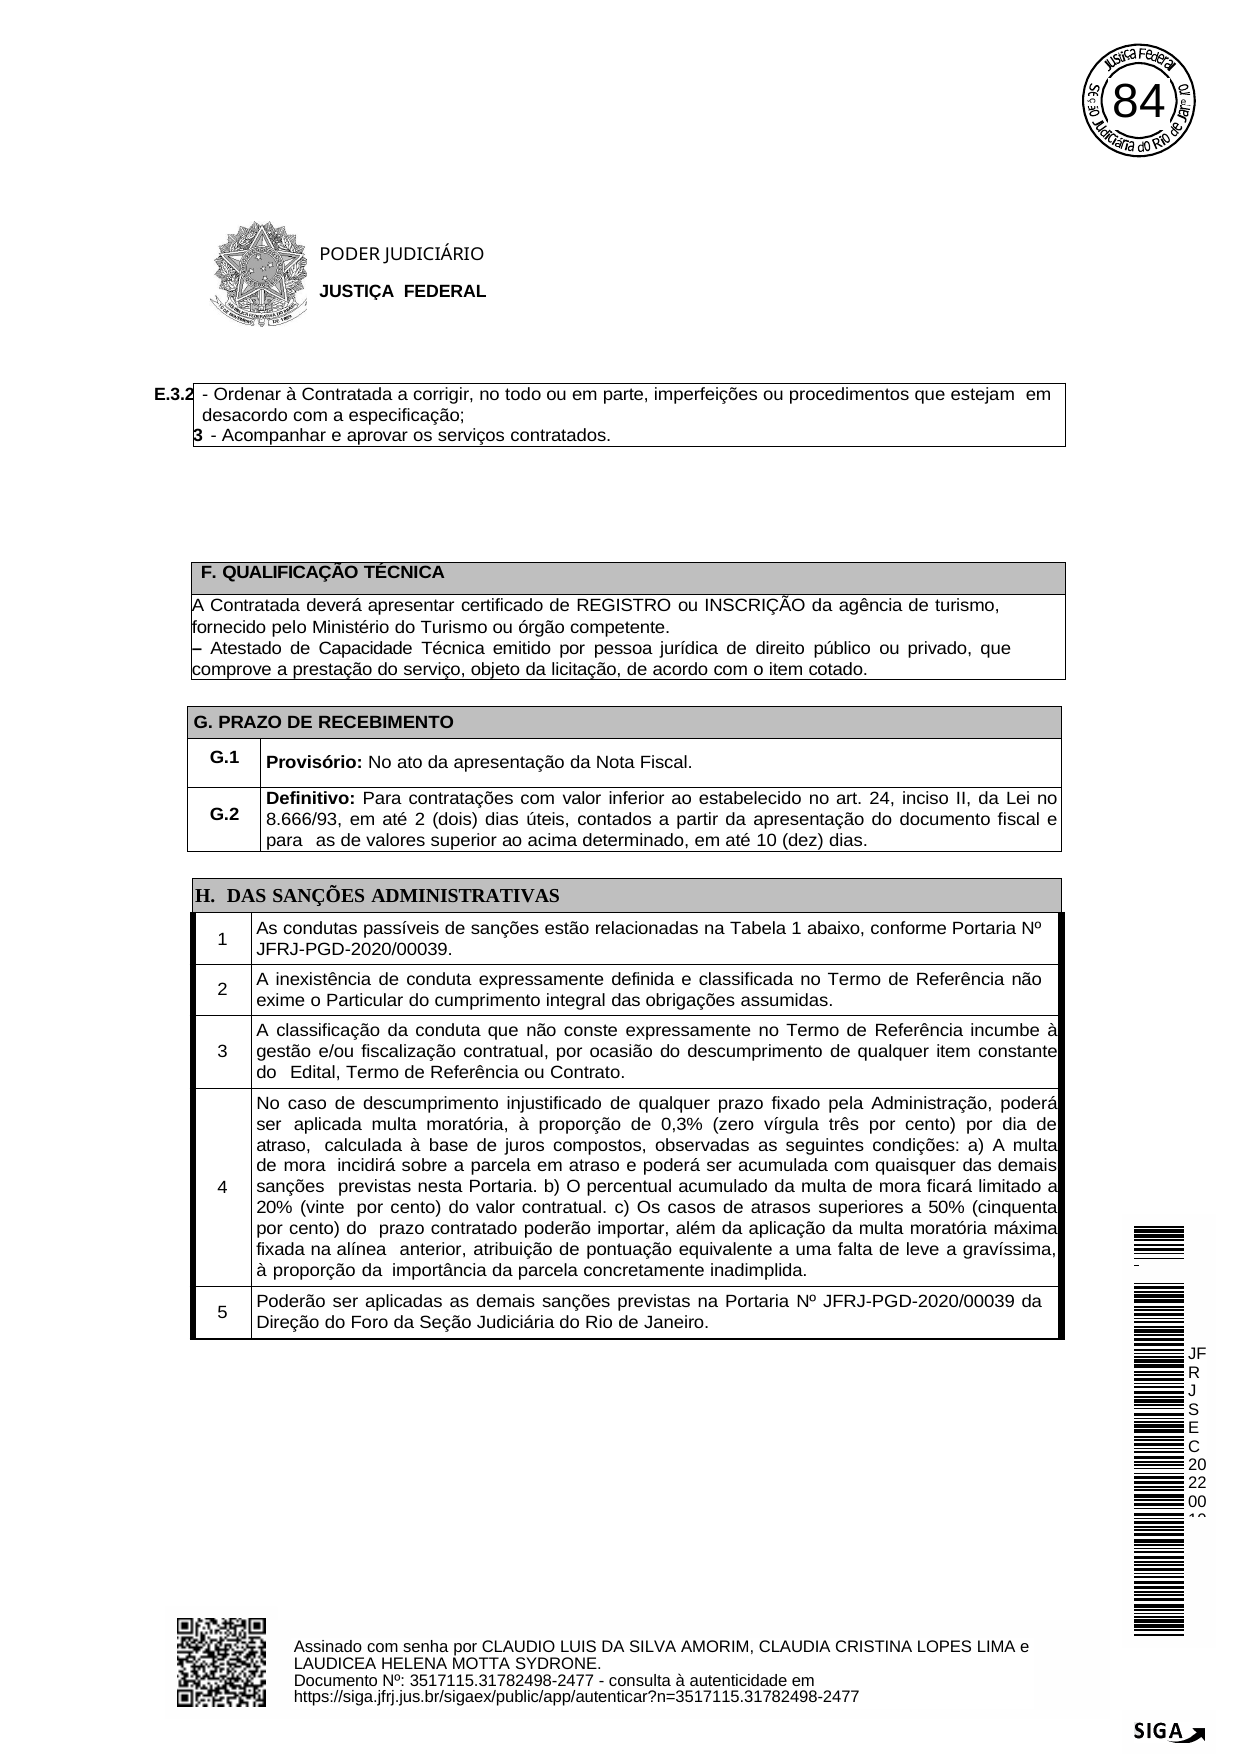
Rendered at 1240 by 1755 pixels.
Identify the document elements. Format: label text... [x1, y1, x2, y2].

list - Ordenar à Contratada a corrigir, no todo ou em parte, imperfeições ou procedimentos que estejam em desacordo com a especificação; [194, 384, 1058, 425]
list - Acompanhar e aprovar os serviços contratados. [202, 425, 1065, 446]
table_cell A classificação da conduta que não conste expressamente no Termo de Referência incumbe à gestão e/ou fiscalização contratual, por ocasião do descumprimento de qualquer item constante do Edital, Termo de Referência ou Contrato. [252, 1016, 1058, 1088]
text ç [1088, 98, 1099, 106]
text JFRJSEC202200108A [1188, 1345, 1207, 1517]
table_header G. PRAZO DE RECEBIMENTO [188, 707, 1061, 738]
table_header H. DAS SANÇÕES ADMINISTRATIVAS [193, 879, 1061, 912]
table_cell 2 [196, 965, 251, 1015]
table_cell 5 [196, 1287, 251, 1338]
table_cell Poderão ser aplicadas as demais sanções previstas na Portaria Nº JFRJ-PGD-2020/00039 da Direção do Foro da Seção Judiciária do Rio de Janeiro. [252, 1287, 1058, 1338]
table_cell A inexistência de conduta expressamente definida e classificada no Termo de Referência não exime o Particular do cumprimento integral das obrigações assumidas. [252, 965, 1058, 1015]
table_cell 1 [196, 913, 251, 964]
text e [1180, 95, 1193, 105]
table_cell Definitivo: Para contratações com valor inferior ao estabelecido no art. 24, inciso II, da Lei no 8.666/93, em até 2 (dois) dias úteis, contados a partir da apresentação do documento fiscal e para as de valores superior ao acima determinado, em até 10 (dez) dias. [261, 788, 1061, 851]
table_cell G.1 [188, 739, 260, 787]
table_cell As condutas passíveis de sanções estão relacionadas na Tabela 1 abaixo, conforme Portaria Nº JFRJ-PGD-2020/00039. [252, 913, 1058, 964]
table_cell 4 [196, 1089, 251, 1286]
table_cell Provisório: No ato da apresentação da Nota Fiscal. [261, 739, 1061, 787]
table_cell 3 [196, 1016, 251, 1088]
table_cell No caso de descumprimento injustificado de qualquer prazo fixado pela Administração, poderá ser aplicada multa moratória, à proporção de 0,3% (zero vírgula três por cento) por dia de atraso, calculada à base de juros compostos, observadas as seguintes condições: a) A multa de mora incidirá sobre a parcela em atraso e poderá ser acumulada com quaisquer das demais sanções previstas nesta Portaria. b) O percentual acumulado da multa de mora ficará limitado a 20% (vinte por cento) do valor contratual. c) Os casos de atrasos superiores a 50% (cinquenta por cento) do prazo contratado poderão importar, além da aplicação da multa moratória máxima fixada na alínea anterior, atribuição de pontuação equivalente a uma falta de leve a gravíssima, à proporção da importância da parcela concretamente inadimplida. [252, 1089, 1058, 1286]
table_cell G.2 [188, 788, 260, 851]
